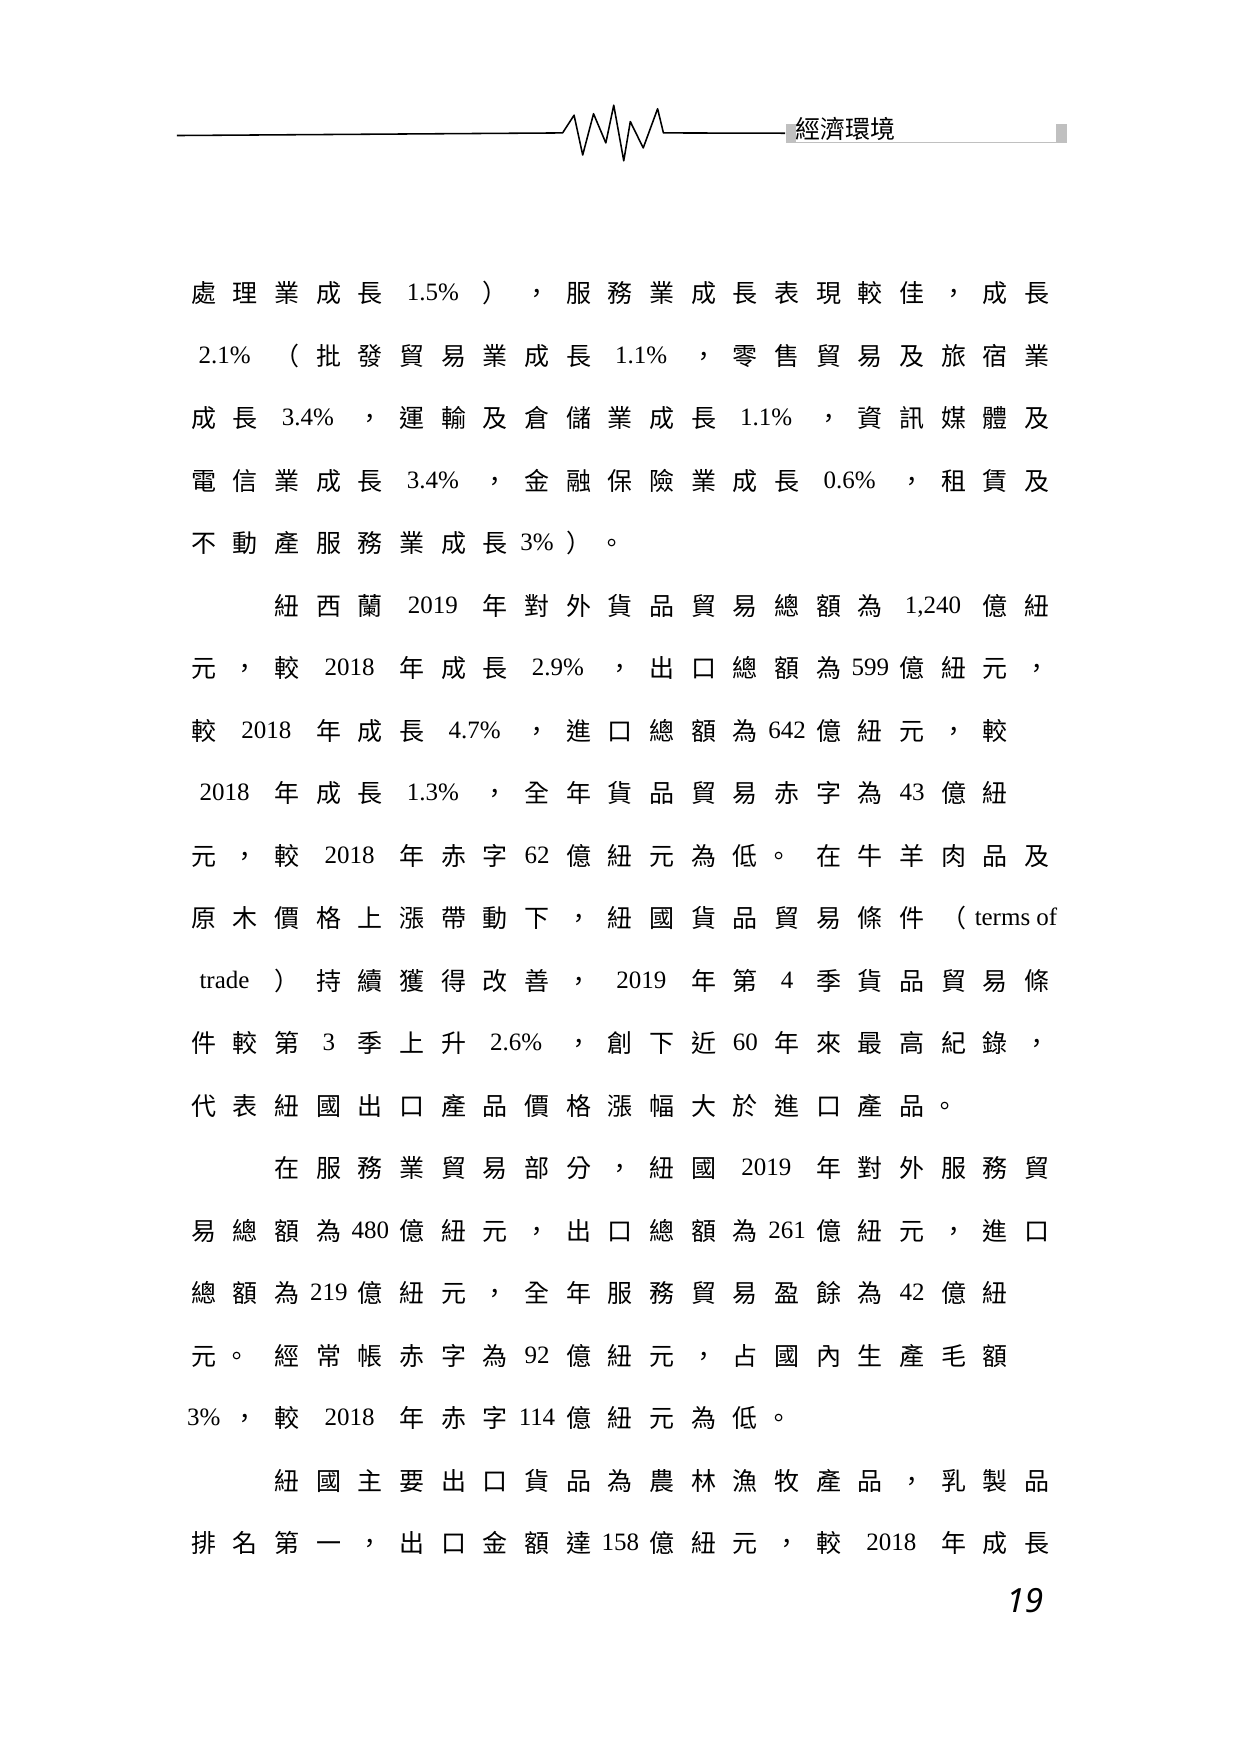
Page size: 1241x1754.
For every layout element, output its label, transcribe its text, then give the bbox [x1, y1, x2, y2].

text 紐西蘭2019年對外貨品貿易總額為1,240億紐元，較2018年成長2.9%，出口總額為599億紐元，較2018年成長4.7%，進口總額為642億紐元，較2018年成長1.3%，全年貨品貿易赤字為43億紐元，較2018年赤字62億紐元為低。在牛羊肉品及原木價格上漲帶動下，紐國貨品貿易條件（terms of trade）持續獲得改善，2019年第4季貨品貿易條件較第3季上升2.6%，創下近60年來最高紀錄，代表紐國出口產品價格漲幅大於進口產品。 [183, 563, 1058, 1125]
text 處理業成長1.5%），服務業成長表現較佳，成長2.1%（批發貿易業成長1.1%，零售貿易及旅宿業成長3.4%，運輸及倉儲業成長1.1%，資訊媒體及電信業成長3.4%，金融保險業成長0.6%，租賃及不動產服務業成長3%）。 [183, 250, 1058, 563]
text 紐國主要出口貨品為農林漁牧產品，乳製品排名第一，出口金額達158億紐元，較2018年成長 [183, 1438, 1058, 1563]
text 在服務業貿易部分，紐國2019年對外服務貿易總額為480億紐元，出口總額為261億紐元，進口總額為219億紐元，全年服務貿易盈餘為42億紐元。經常帳赤字為92億紐元，占國內生產毛額3%，較2018年赤字114億紐元為低。 [183, 1125, 1058, 1438]
